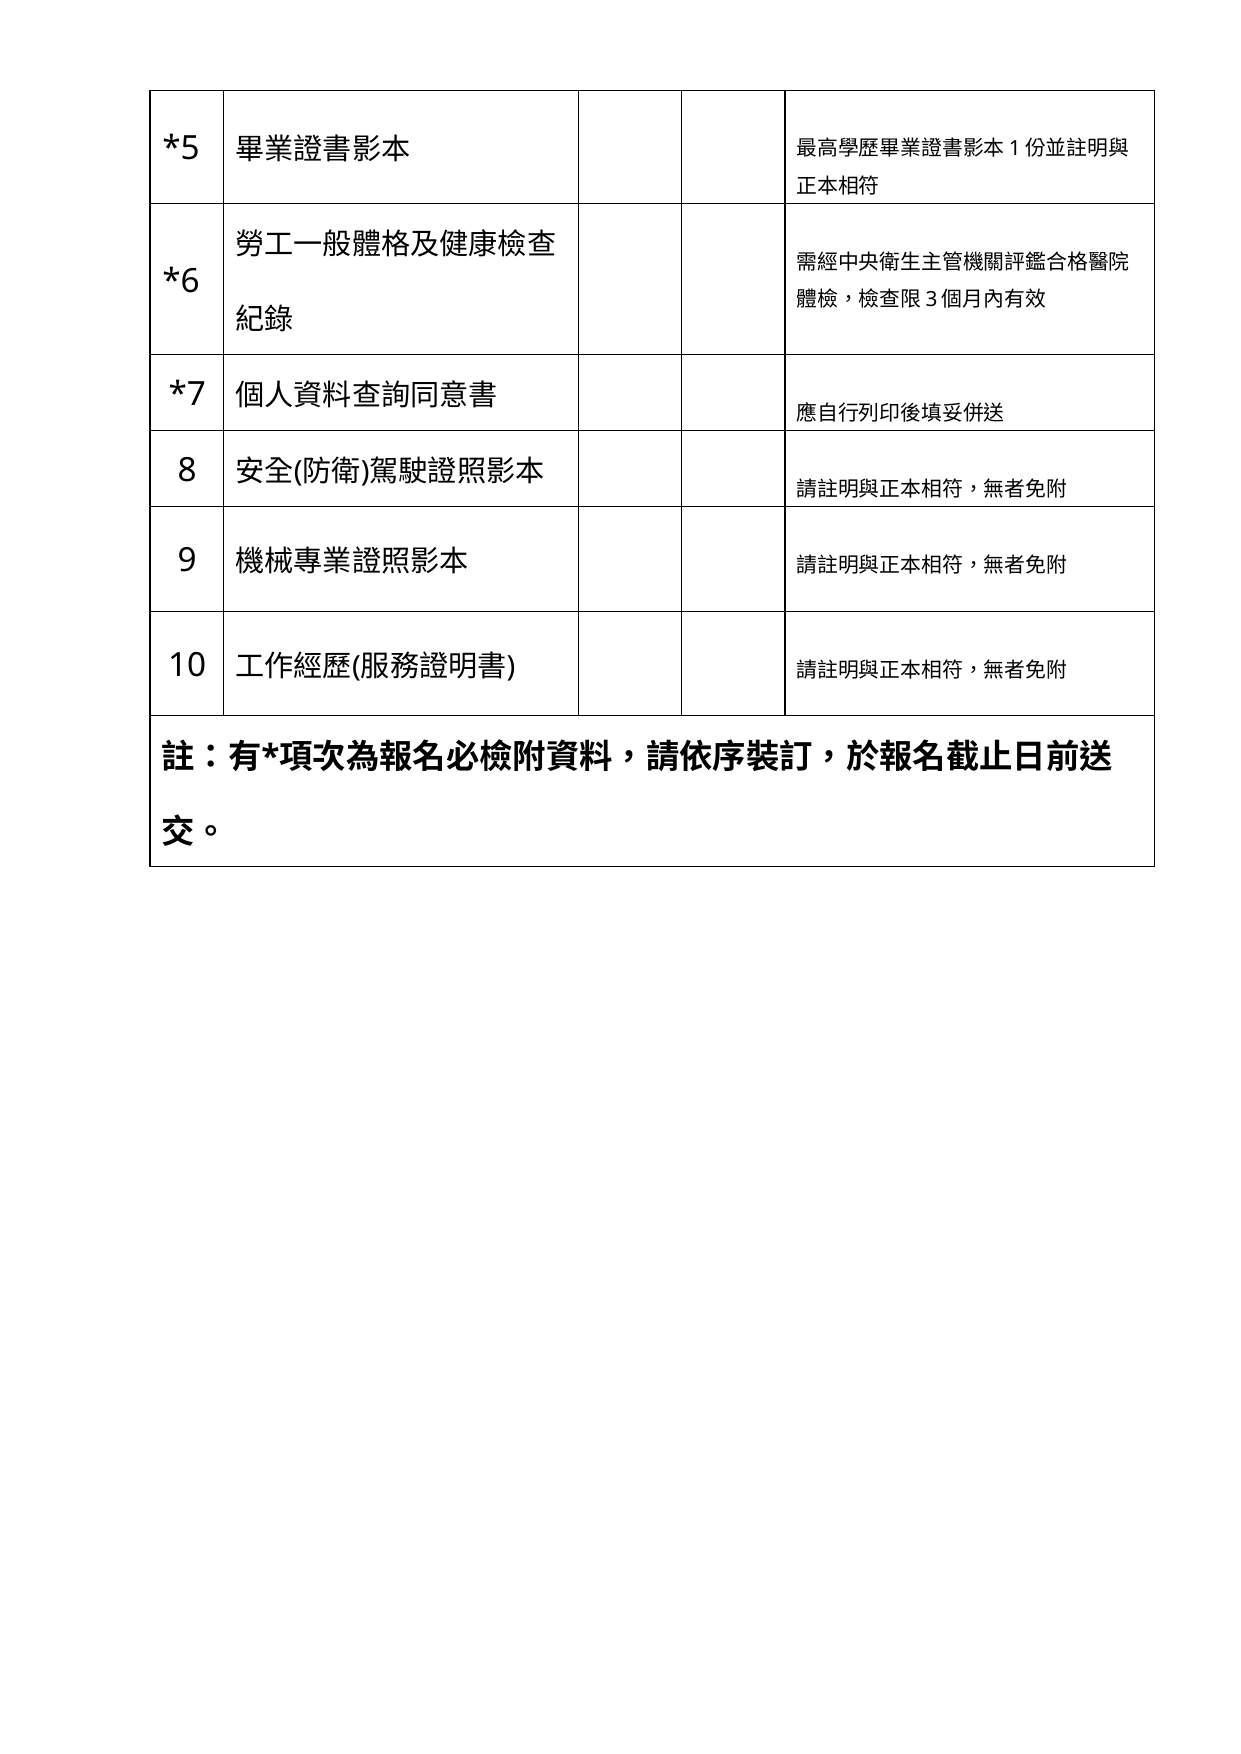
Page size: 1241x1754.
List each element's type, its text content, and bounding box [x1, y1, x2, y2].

table_cell [579, 204, 681, 354]
table_cell 8 [151, 431, 223, 506]
table_cell [682, 431, 784, 506]
table_cell 工作經歷(服務證明書) [224, 612, 578, 715]
table_cell 最高學歷畢業證書影本1份並註明與正本相符 [786, 91, 1154, 203]
table_cell 勞工一般體格及健康檢查紀錄 [224, 204, 578, 354]
table_cell *7 [151, 355, 223, 430]
table_cell 請註明與正本相符，無者免附 [786, 431, 1154, 506]
table_cell *5 [151, 91, 223, 203]
table_cell [579, 431, 681, 506]
table_cell 請註明與正本相符，無者免附 [786, 612, 1154, 715]
table_cell [682, 355, 784, 430]
table_cell [682, 91, 784, 203]
table_cell 9 [151, 507, 223, 611]
table_cell 個人資料查詢同意書 [224, 355, 578, 430]
table_cell 安全(防衛)駕駛證照影本 [224, 431, 578, 506]
table_cell [579, 612, 681, 715]
table_cell [682, 204, 784, 354]
table_cell [579, 355, 681, 430]
table_cell [579, 507, 681, 611]
table_cell 註：有*項次為報名必檢附資料，請依序裝訂，於報名截止日前送交。 [151, 716, 1154, 866]
table_cell 需經中央衛生主管機關評鑑合格醫院體檢，檢查限3個月內有效 [786, 204, 1154, 354]
table_cell *6 [151, 204, 223, 354]
table_cell 機械專業證照影本 [224, 507, 578, 611]
table_cell [579, 91, 681, 203]
table_cell 請註明與正本相符，無者免附 [786, 507, 1154, 611]
table_cell 畢業證書影本 [224, 91, 578, 203]
table_cell 10 [151, 612, 223, 715]
table_cell [682, 612, 784, 715]
table_cell 應自行列印後填妥併送 [786, 355, 1154, 430]
table_cell [682, 507, 784, 611]
